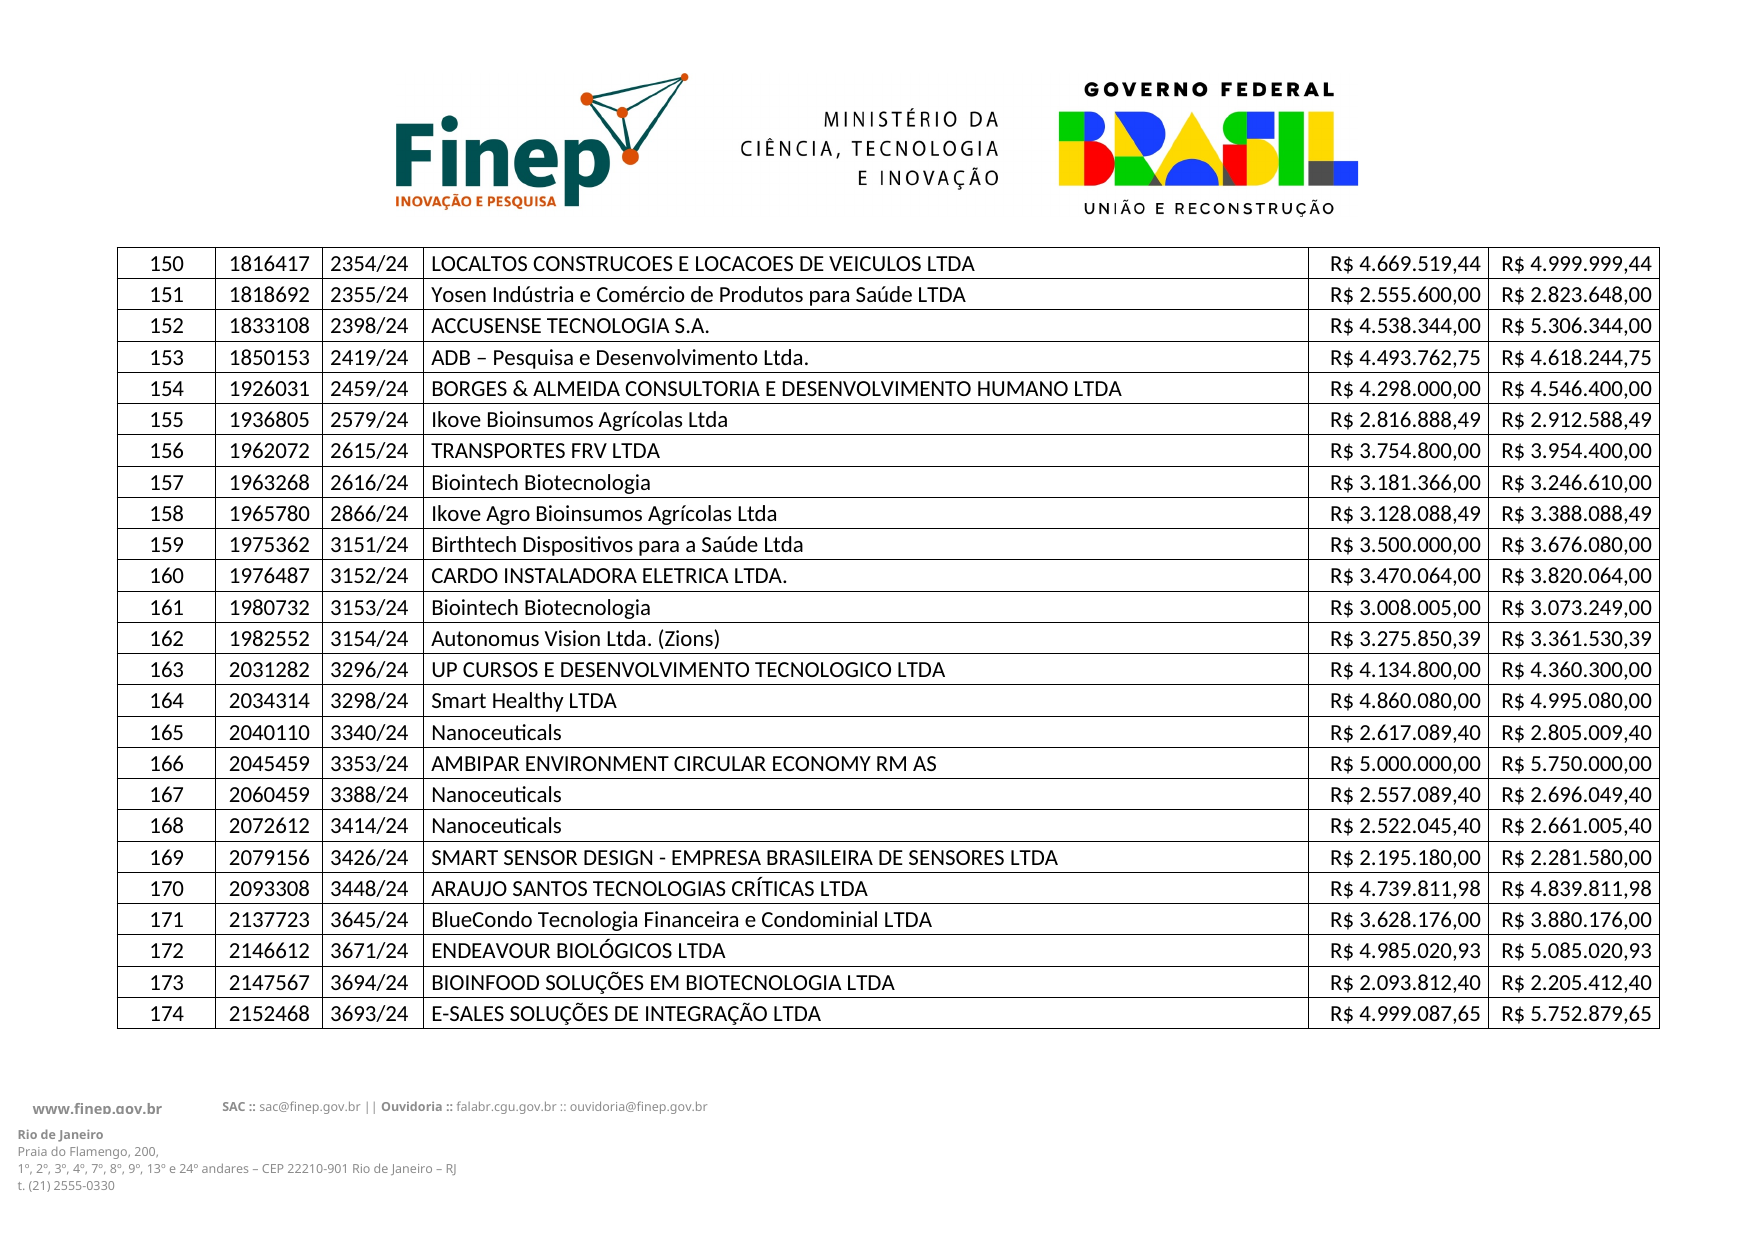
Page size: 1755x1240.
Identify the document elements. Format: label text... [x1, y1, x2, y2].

table_cell Nanoceuticals [424, 810, 1308, 841]
table_cell 2147567 [216, 967, 322, 997]
table_cell ADB – Pesquisa e Desenvolvimento Ltda. [424, 342, 1308, 372]
table_cell R$ 4.839.811,98 [1489, 873, 1659, 903]
table_cell R$ 4.546.400,00 [1489, 373, 1659, 403]
table_cell 156 [118, 435, 215, 466]
table_cell 2459/24 [323, 373, 423, 403]
table_cell R$ 4.985.020,93 [1309, 935, 1488, 966]
table_cell R$ 3.628.176,00 [1309, 904, 1488, 934]
table_cell 153 [118, 342, 215, 372]
table_cell R$ 3.470.064,00 [1309, 560, 1488, 591]
table_cell R$ 2.617.089,40 [1309, 717, 1488, 747]
table_cell ENDEAVOUR BIOLÓGICOS LTDA [424, 935, 1308, 966]
table_cell R$ 2.281.580,00 [1489, 842, 1659, 872]
table_cell 3414/24 [323, 810, 423, 841]
table_cell 171 [118, 904, 215, 934]
table_cell 2093308 [216, 873, 322, 903]
table_cell 2398/24 [323, 310, 423, 341]
table_cell 1975362 [216, 529, 322, 559]
table_cell R$ 4.493.762,75 [1309, 342, 1488, 372]
table_cell Ikove Agro Bioinsumos Agrícolas Ltda [424, 498, 1308, 528]
table_cell R$ 5.000.000,00 [1309, 748, 1488, 778]
table_cell R$ 4.999.087,65 [1309, 998, 1488, 1028]
table_cell 3154/24 [323, 623, 423, 653]
table_cell 3298/24 [323, 685, 423, 716]
table_cell 160 [118, 560, 215, 591]
table_cell 1818692 [216, 279, 322, 309]
table_cell R$ 4.669.519,44 [1309, 248, 1488, 278]
table_cell R$ 3.880.176,00 [1489, 904, 1659, 934]
table_cell R$ 2.555.600,00 [1309, 279, 1488, 309]
table_cell R$ 3.008.005,00 [1309, 592, 1488, 622]
table_cell 1963268 [216, 467, 322, 497]
table_cell R$ 2.661.005,40 [1489, 810, 1659, 841]
table_cell 3671/24 [323, 935, 423, 966]
table_cell 167 [118, 779, 215, 809]
table_cell 159 [118, 529, 215, 559]
table_cell R$ 3.246.610,00 [1489, 467, 1659, 497]
table_cell 3426/24 [323, 842, 423, 872]
table_cell R$ 2.557.089,40 [1309, 779, 1488, 809]
table_cell 155 [118, 404, 215, 434]
table_cell 2072612 [216, 810, 322, 841]
table_cell Smart Healthy LTDA [424, 685, 1308, 716]
table_cell 3152/24 [323, 560, 423, 591]
table_cell 173 [118, 967, 215, 997]
table_cell R$ 4.298.000,00 [1309, 373, 1488, 403]
table_cell R$ 4.538.344,00 [1309, 310, 1488, 341]
table_cell LOCALTOS CONSTRUCOES E LOCACOES DE VEICULOS LTDA [424, 248, 1308, 278]
table_cell 1926031 [216, 373, 322, 403]
table_cell R$ 4.860.080,00 [1309, 685, 1488, 716]
table_cell R$ 2.195.180,00 [1309, 842, 1488, 872]
table_cell Biointech Biotecnologia [424, 592, 1308, 622]
table_cell R$ 2.696.049,40 [1489, 779, 1659, 809]
table_cell R$ 3.361.530,39 [1489, 623, 1659, 653]
table_cell 2146612 [216, 935, 322, 966]
table_cell R$ 2.912.588,49 [1489, 404, 1659, 434]
table_cell R$ 5.750.000,00 [1489, 748, 1659, 778]
table_cell 2079156 [216, 842, 322, 872]
table_cell 1976487 [216, 560, 322, 591]
table_cell 1965780 [216, 498, 322, 528]
table_cell E-SALES SOLUÇÕES DE INTEGRAÇÃO LTDA [424, 998, 1308, 1028]
table_cell R$ 4.134.800,00 [1309, 654, 1488, 684]
table_cell 3693/24 [323, 998, 423, 1028]
table_cell 3388/24 [323, 779, 423, 809]
table_cell 2866/24 [323, 498, 423, 528]
table_cell 169 [118, 842, 215, 872]
table_cell R$ 3.954.400,00 [1489, 435, 1659, 466]
table_cell R$ 3.676.080,00 [1489, 529, 1659, 559]
table_cell 3448/24 [323, 873, 423, 903]
table_cell 2616/24 [323, 467, 423, 497]
table_cell R$ 2.093.812,40 [1309, 967, 1488, 997]
table_cell 172 [118, 935, 215, 966]
table_cell R$ 3.073.249,00 [1489, 592, 1659, 622]
table_cell R$ 3.820.064,00 [1489, 560, 1659, 591]
table_cell R$ 4.995.080,00 [1489, 685, 1659, 716]
table_cell 170 [118, 873, 215, 903]
table_cell R$ 4.360.300,00 [1489, 654, 1659, 684]
table_cell 2579/24 [323, 404, 423, 434]
table_cell 1982552 [216, 623, 322, 653]
table_cell 157 [118, 467, 215, 497]
table_cell SMART SENSOR DESIGN - EMPRESA BRASILEIRA DE SENSORES LTDA [424, 842, 1308, 872]
table_cell 2354/24 [323, 248, 423, 278]
table_cell 3296/24 [323, 654, 423, 684]
table_cell R$ 4.999.999,44 [1489, 248, 1659, 278]
table_cell BlueCondo Tecnologia Financeira e Condominial LTDA [424, 904, 1308, 934]
table_cell 1850153 [216, 342, 322, 372]
table_cell AMBIPAR ENVIRONMENT CIRCULAR ECONOMY RM AS [424, 748, 1308, 778]
table_cell R$ 4.618.244,75 [1489, 342, 1659, 372]
table_cell 2152468 [216, 998, 322, 1028]
table_cell 162 [118, 623, 215, 653]
table_cell 2419/24 [323, 342, 423, 372]
table_cell R$ 3.500.000,00 [1309, 529, 1488, 559]
table_cell 2060459 [216, 779, 322, 809]
table_cell UP CURSOS E DESENVOLVIMENTO TECNOLOGICO LTDA [424, 654, 1308, 684]
table_cell 151 [118, 279, 215, 309]
table_cell 3151/24 [323, 529, 423, 559]
table_cell Nanoceuticals [424, 717, 1308, 747]
table_cell 168 [118, 810, 215, 841]
table_cell BIOINFOOD SOLUÇÕES EM BIOTECNOLOGIA LTDA [424, 967, 1308, 997]
table_cell 174 [118, 998, 215, 1028]
table_cell 163 [118, 654, 215, 684]
table_cell 1816417 [216, 248, 322, 278]
table_cell R$ 2.205.412,40 [1489, 967, 1659, 997]
table_cell 2137723 [216, 904, 322, 934]
table_cell ACCUSENSE TECNOLOGIA S.A. [424, 310, 1308, 341]
table_cell Nanoceuticals [424, 779, 1308, 809]
table_cell R$ 3.128.088,49 [1309, 498, 1488, 528]
table_cell 1962072 [216, 435, 322, 466]
table_cell Birthtech Dispositivos para a Saúde Ltda [424, 529, 1308, 559]
table_cell 3694/24 [323, 967, 423, 997]
table_cell 158 [118, 498, 215, 528]
table_cell TRANSPORTES FRV LTDA [424, 435, 1308, 466]
table_cell 2034314 [216, 685, 322, 716]
table_cell 2031282 [216, 654, 322, 684]
table_cell R$ 2.816.888,49 [1309, 404, 1488, 434]
table_cell 1833108 [216, 310, 322, 341]
table_cell R$ 3.388.088,49 [1489, 498, 1659, 528]
table_cell R$ 2.522.045,40 [1309, 810, 1488, 841]
table_cell CARDO INSTALADORA ELETRICA LTDA. [424, 560, 1308, 591]
table_cell 3153/24 [323, 592, 423, 622]
table_cell R$ 3.754.800,00 [1309, 435, 1488, 466]
table_cell 2355/24 [323, 279, 423, 309]
table_cell 3353/24 [323, 748, 423, 778]
table_cell R$ 3.181.366,00 [1309, 467, 1488, 497]
table_cell 1936805 [216, 404, 322, 434]
table_cell 150 [118, 248, 215, 278]
table_cell R$ 3.275.850,39 [1309, 623, 1488, 653]
table_cell 165 [118, 717, 215, 747]
table_cell R$ 2.805.009,40 [1489, 717, 1659, 747]
table_cell 3645/24 [323, 904, 423, 934]
table_cell R$ 5.306.344,00 [1489, 310, 1659, 341]
table_cell Yosen Indústria e Comércio de Produtos para Saúde LTDA [424, 279, 1308, 309]
table_cell 154 [118, 373, 215, 403]
table_cell 164 [118, 685, 215, 716]
table_cell 161 [118, 592, 215, 622]
table_cell 166 [118, 748, 215, 778]
table_cell 2615/24 [323, 435, 423, 466]
table_cell BORGES & ALMEIDA CONSULTORIA E DESENVOLVIMENTO HUMANO LTDA [424, 373, 1308, 403]
table_cell R$ 4.739.811,98 [1309, 873, 1488, 903]
table_cell 1980732 [216, 592, 322, 622]
table_cell R$ 2.823.648,00 [1489, 279, 1659, 309]
table_cell Ikove Bioinsumos Agrícolas Ltda [424, 404, 1308, 434]
table_cell 2045459 [216, 748, 322, 778]
table_cell 3340/24 [323, 717, 423, 747]
table_cell 2040110 [216, 717, 322, 747]
table_cell ARAUJO SANTOS TECNOLOGIAS CRÍTICAS LTDA [424, 873, 1308, 903]
table_cell R$ 5.085.020,93 [1489, 935, 1659, 966]
table_cell Biointech Biotecnologia [424, 467, 1308, 497]
table_cell R$ 5.752.879,65 [1489, 998, 1659, 1028]
table_cell 152 [118, 310, 215, 341]
table_cell Autonomus Vision Ltda. (Zions) [424, 623, 1308, 653]
